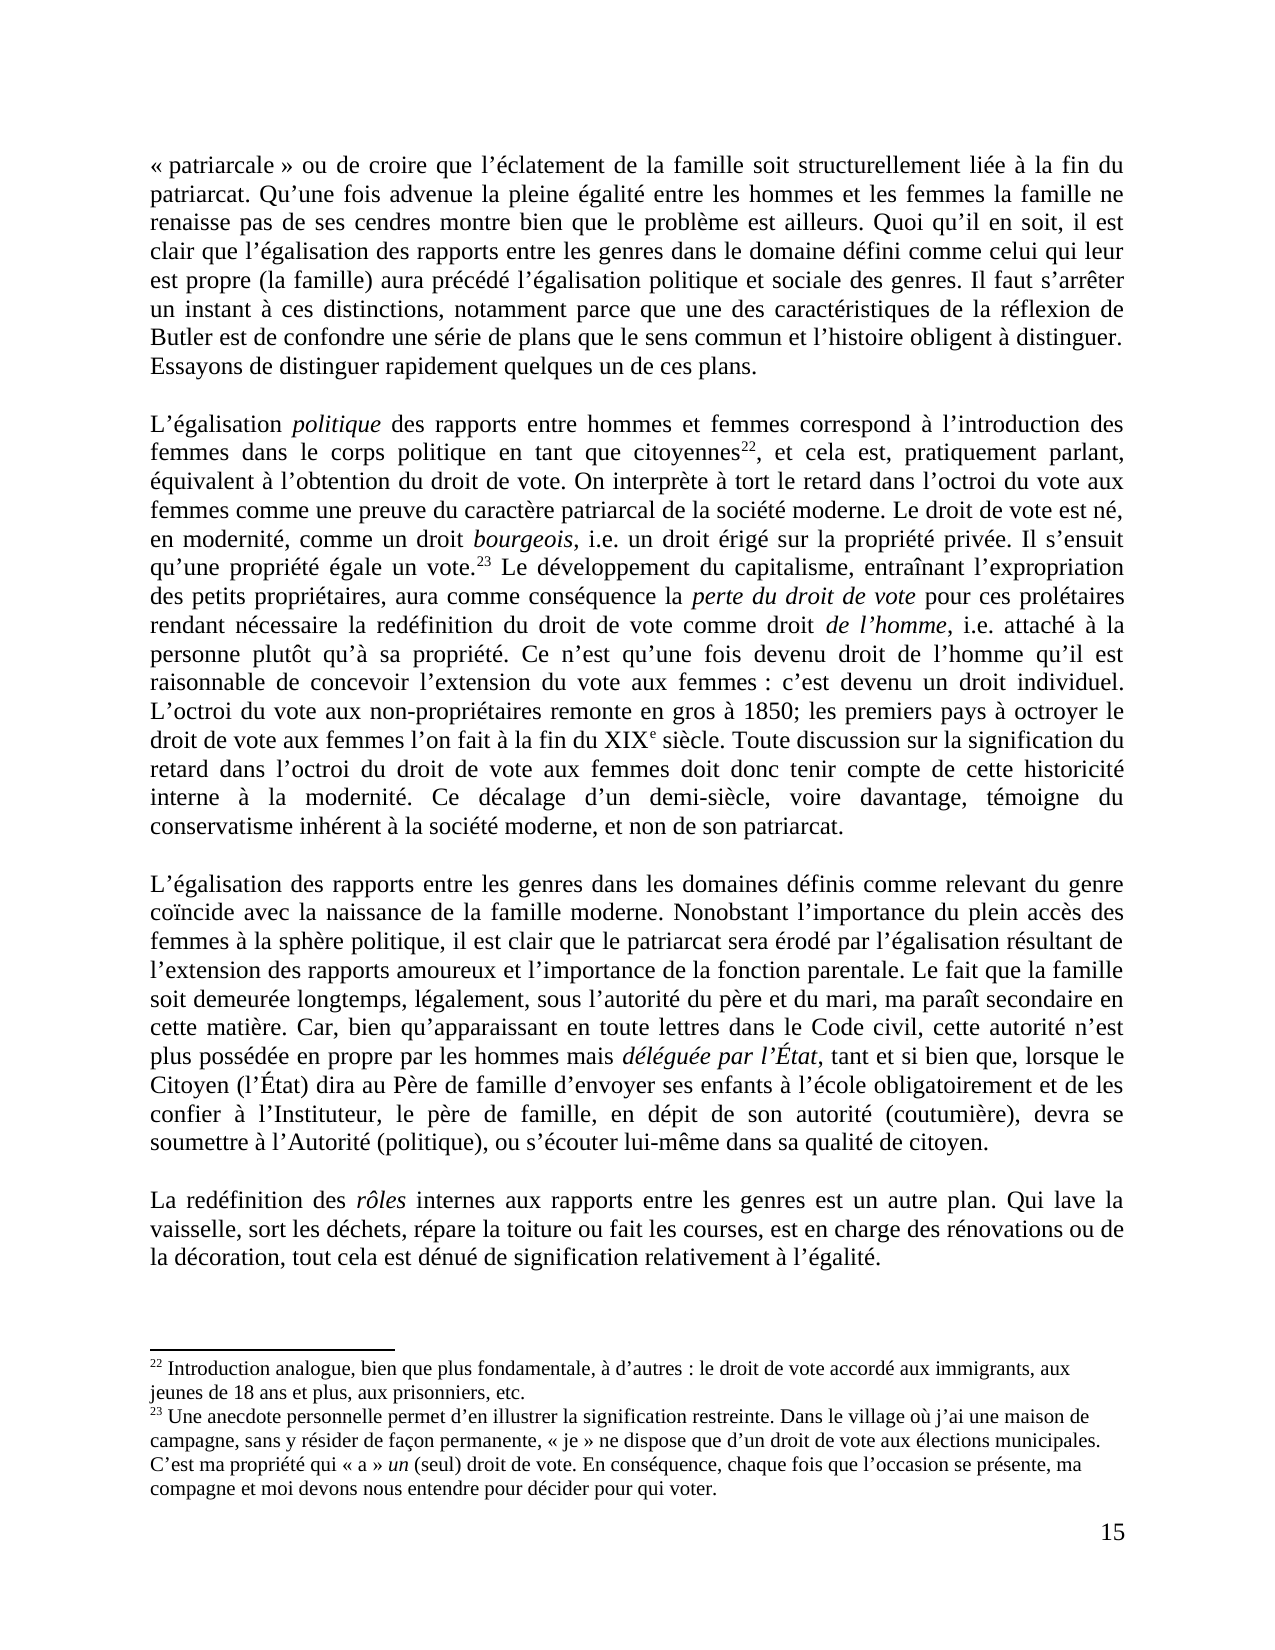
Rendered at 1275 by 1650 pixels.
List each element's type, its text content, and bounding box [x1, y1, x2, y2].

text « patriarcale » ou de croire que l’éclatement de la famille soit structurellement liée à la fin du patriarcat. Qu’une fois advenue la pleine égalité entre les hommes et les femmes la famille ne renaisse pas de ses cendres montre bien que le problème est ailleurs. Quoi qu’il en soit, il est clair que l’égalisation des rapports entre les genres dans le domaine défini comme celui qui leur est propre (la famille) aura précédé l’égalisation politique et sociale des genres. Il faut s’arrêter un instant à ces distinctions, notamment parce que une des caractéristiques de la réflexion de Butler est de confondre une série de plans que le sens commun et l’histoire obligent à distinguer. Essayons de distinguer rapidement quelques un de ces plans. [150, 150, 1125, 380]
text L’égalisation politique des rapports entre hommes et femmes correspond à l’introduction des femmes dans le corps politique en tant que citoyennes, et cela est, pratiquement parlant, équivalent à l’obtention du droit de vote. On interprète à tort le retard dans l’octroi du vote aux femmes comme une preuve du caractère patriarcal de la société moderne. Le droit de vote est né, en modernité, comme un droit bourgeois, i.e. un droit érigé sur la propriété privée. Il s’ensuit qu’une propriété égale un vote. Le développement du capitalisme, entraînant l’expropriation des petits propriétaires, aura comme conséquence la perte du droit de vote pour ces prolétaires rendant nécessaire la redéfinition du droit de vote comme droit de l’homme, i.e. attaché à la personne plutôt qu’à sa propriété. Ce n’est qu’une fois devenu droit de l’homme qu’il est raisonnable de concevoir l’extension du vote aux femmes : c’est devenu un droit individuel. L’octroi du vote aux non-propriétaires remonte en gros à 1850; les premiers pays à octroyer le droit de vote aux femmes l’on fait à la fin du XIXe siècle. Toute discussion sur la signification du retard dans l’octroi du droit de vote aux femmes doit donc tenir compte de cette historicité interne à la modernité. Ce décalage d’un demi-siècle, voire davantage, témoigne du conservatisme inhérent à la société moderne, et non de son patriarcat. [150, 409, 1125, 840]
text Introduction analogue, bien que plus fondamentale, à d’autres : le droit de vote accordé aux immigrants, aux jeunes de 18 ans et plus, aux prisonniers, etc. [150, 1356, 1125, 1404]
text Une anecdote personnelle permet d’en illustrer la signification restreinte. Dans le village où j’ai une maison de campagne, sans y résider de façon permanente, « je » ne dispose que d’un droit de vote aux élections municipales. C’est ma propriété qui « a » un (seul) droit de vote. En conséquence, chaque fois que l’occasion se présente, ma compagne et moi devons nous entendre pour décider pour qui voter. [150, 1404, 1125, 1500]
text La redéfinition des rôles internes aux rapports entre les genres est un autre plan. Qui lave la vaisselle, sort les déchets, répare la toiture ou fait les courses, est en charge des rénovations ou de la décoration, tout cela est dénué de signification relativement à l’égalité. [150, 1185, 1125, 1271]
text L’égalisation des rapports entre les genres dans les domaines définis comme relevant du genre coïncide avec la naissance de la famille moderne. Nonobstant l’importance du plein accès des femmes à la sphère politique, il est clair que le patriarcat sera érodé par l’égalisation résultant de l’extension des rapports amoureux et l’importance de la fonction parentale. Le fait que la famille soit demeurée longtemps, légalement, sous l’autorité du père et du mari, ma paraît secondaire en cette matière. Car, bien qu’apparaissant en toute lettres dans le Code civil, cette autorité n’est plus possédée en propre par les hommes mais déléguée par l’État, tant et si bien que, lorsque le Citoyen (l’État) dira au Père de famille d’envoyer ses enfants à l’école obligatoirement et de les confier à l’Instituteur, le père de famille, en dépit de son autorité (coutumière), devra se soumettre à l’Autorité (politique), ou s’écouter lui-même dans sa qualité de citoyen. [150, 869, 1125, 1156]
